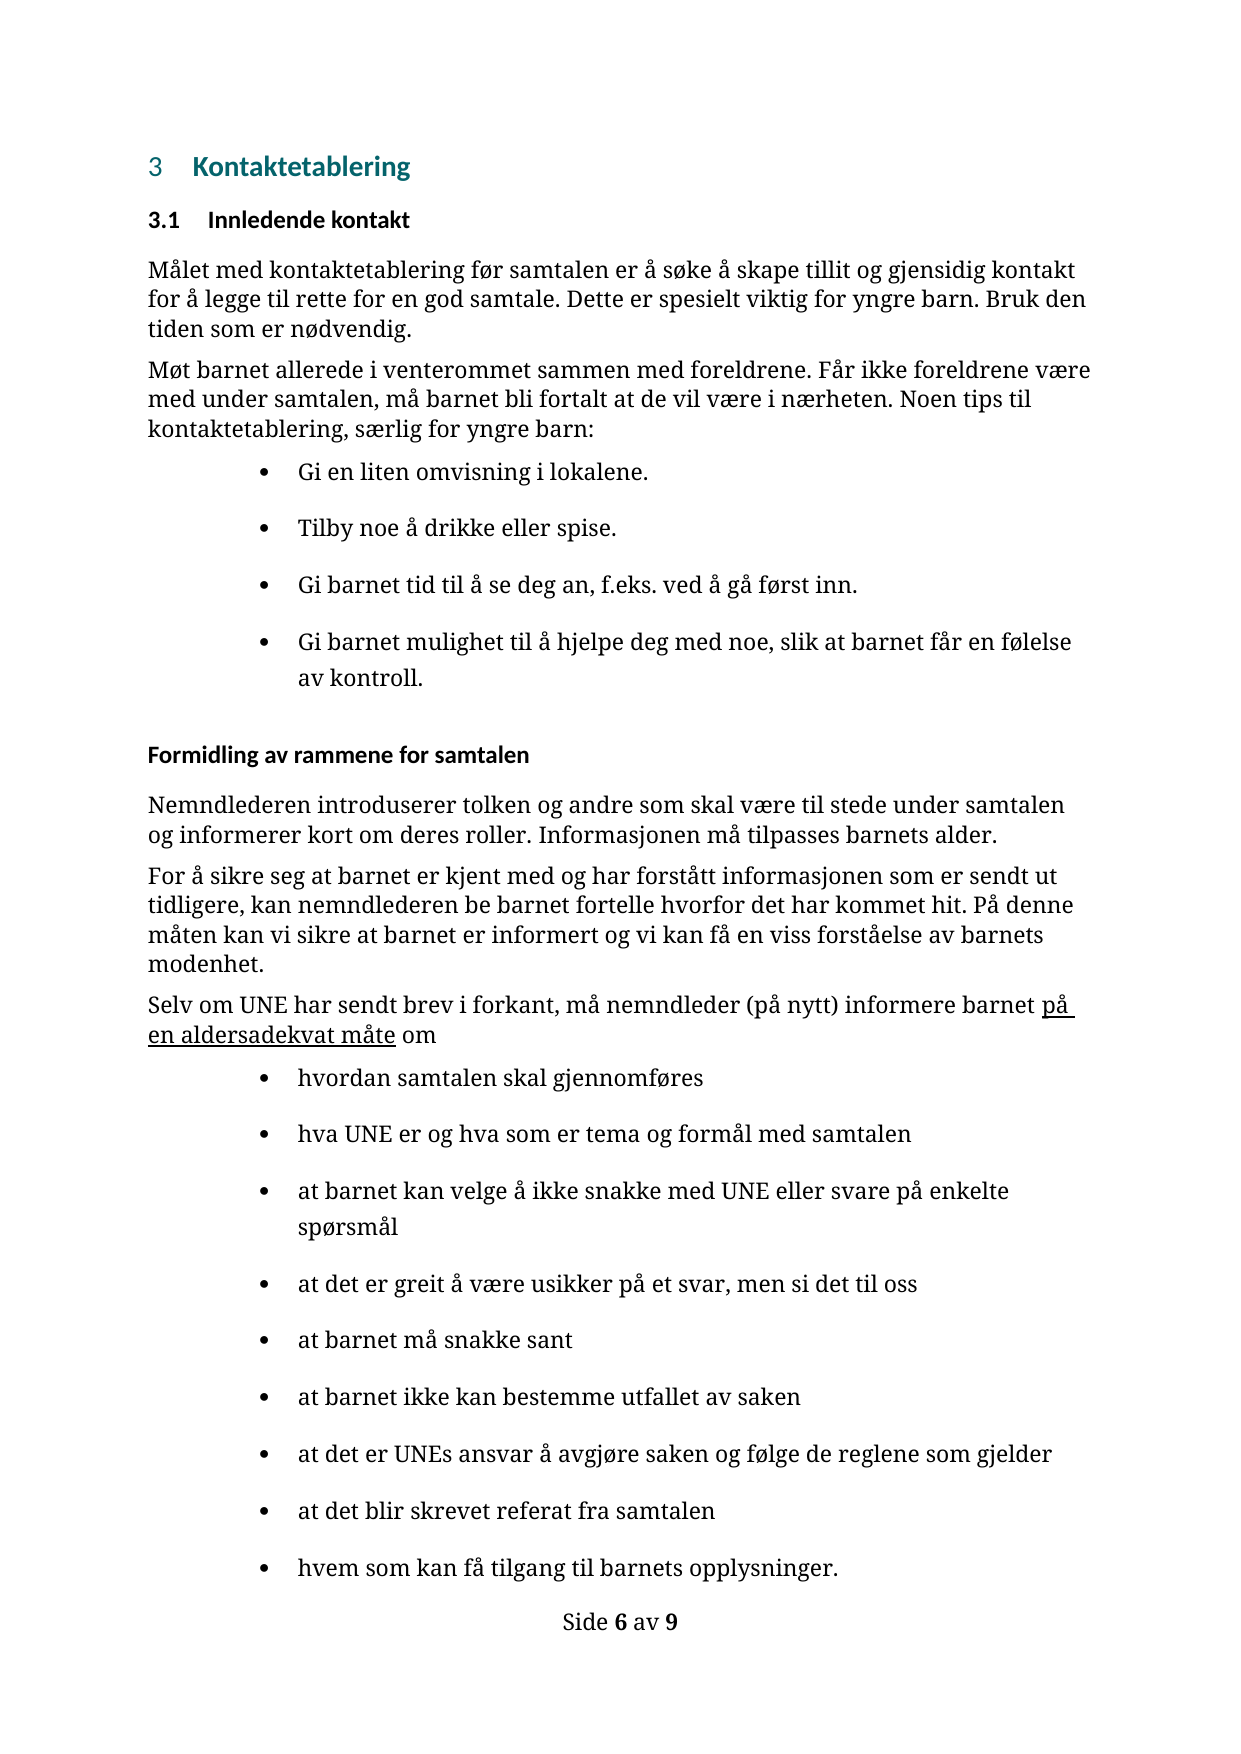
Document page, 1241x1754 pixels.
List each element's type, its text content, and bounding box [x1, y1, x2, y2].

text Nemndlederen introduserer tolken og andre som skal være til stede under samtalen og informerer kort om deres roller. Informasjonen må tilpasses barnets alder. [148, 791, 1093, 849]
text For å sikre seg at barnet er kjent med og har forstått informasjonen som er sendt ut tidligere, kan nemndlederen be barnet fortelle hvorfor det har kommet hit. På denne måten kan vi sikre at barnet er informert og vi kan få en viss forståelse av barnets modenhet. [148, 861, 1093, 978]
text Målet med kontaktetablering før samtalen er å søke å skape tillit og gjensidig kontakt for å legge til rette for en god samtale. Dette er spesielt viktig for yngre barn. Bruk den tiden som er nødvendig. [148, 255, 1093, 343]
subtitle Innledende kontakt [148, 204, 1093, 234]
list Gi en liten omvisning i lokalene. [260, 455, 1093, 487]
subtitle Kontaktetablering [148, 148, 1093, 183]
list at barnet må snakke sant [260, 1324, 1093, 1356]
subtitle Formidling av rammene for samtalen [148, 739, 1093, 770]
list at barnet kan velge å ikke snakke med UNE eller svare på enkelte spørsmål [260, 1175, 1093, 1242]
text Møt barnet allerede i venterommet sammen med foreldrene. Får ikke foreldrene være med under samtalen, må barnet bli fortalt at de vil være i nærheten. Noen tips til kontaktetablering, særlig for yngre barn: [148, 355, 1093, 443]
list Gi barnet mulighet til å hjelpe deg med noe, slik at barnet får en følelse av kontroll. [260, 626, 1093, 693]
list at det er greit å være usikker på et svar, men si det til oss [260, 1268, 1093, 1299]
list hvordan samtalen skal gjennomføres [260, 1061, 1093, 1093]
list at det er UNEs ansvar å avgjøre saken og følge de reglene som gjelder [260, 1438, 1093, 1469]
text Selv om UNE har sendt brev i forkant, må nemndleder (på nytt) informere barnet på en aldersadekvat måte om [148, 991, 1093, 1049]
list Tilby noe å drikke eller spise. [260, 512, 1093, 543]
list hva UNE er og hva som er tema og formål med samtalen [260, 1118, 1093, 1149]
list at barnet ikke kan bestemme utfallet av saken [260, 1381, 1093, 1412]
list at det blir skrevet referat fra samtalen [260, 1495, 1093, 1526]
list hvem som kan få tilgang til barnets opplysninger. [260, 1552, 1093, 1583]
list Gi barnet tid til å se deg an, f.eks. ved å gå først inn. [260, 569, 1093, 600]
